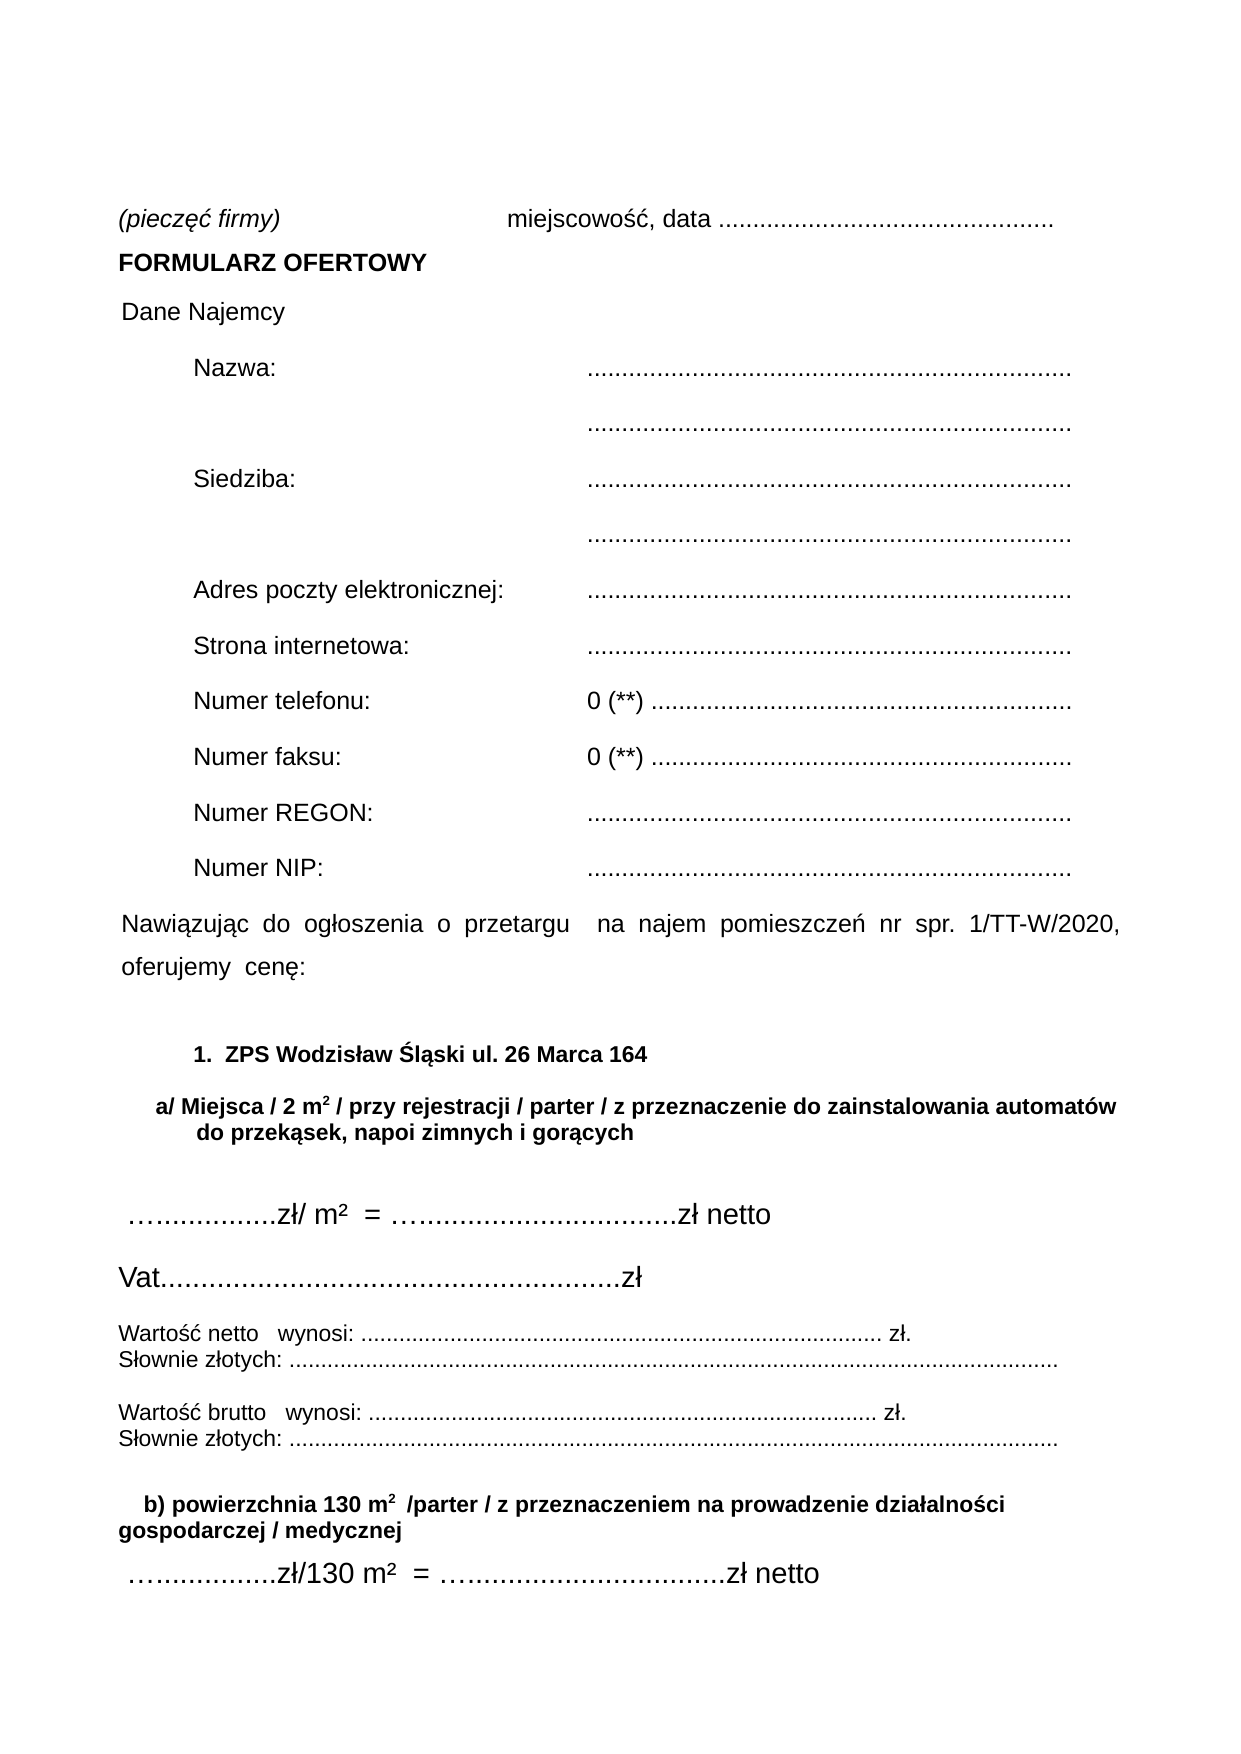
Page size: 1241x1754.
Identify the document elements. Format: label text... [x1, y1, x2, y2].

text Wartość netto wynosi: .................................................................................. zł. [118, 1319, 1122, 1346]
text Nawiązując do ogłoszenia o przetargu na najem pomieszczeń nr spr. 1/TT-W/2020, oferujemy cenę: [121, 909, 1122, 981]
text Dane Najemcy [121, 297, 1122, 326]
text Vat.........................................................zł [118, 1259, 1122, 1293]
text Numer NIP: [193, 853, 1122, 882]
text Numer faksu: 0 (**) [193, 742, 1122, 771]
text Adres poczty elektronicznej: [193, 575, 1122, 604]
text a/ Miejsca / 2 m2 / przy rejestracji / parter / z przeznaczenie do zainstalowania automatów do przekąsek, napoi zimnych i gorących [155, 1093, 1122, 1145]
text FORMULARZ OFERTOWY [118, 247, 1122, 276]
text Numer telefonu: 0 (**) [193, 686, 1122, 715]
text Siedziba: [193, 464, 1122, 492]
text Słownie złotych: ......................................................................................................................... [118, 1425, 1122, 1451]
text …...............zł/130 m² = …................................zł netto [118, 1556, 1122, 1589]
text Numer REGON: [193, 797, 1122, 826]
text Nazwa: [193, 352, 1122, 381]
text …...............zł/ m² = …................................zł netto [118, 1197, 1122, 1230]
text Strona internetowa: [193, 631, 1122, 659]
text Wartość brutto wynosi: ................................................................................ zł. [118, 1398, 1122, 1425]
text (pieczęć firmy) miejscowość, data [118, 204, 1122, 233]
list 1. ZPS Wodzisław Śląski ul. 26 Marca 164 [156, 1041, 1122, 1067]
text Słownie złotych: ......................................................................................................................... [118, 1346, 1122, 1372]
text b) powierzchnia 130 m2 /parter / z przeznaczeniem na prowadzenie działalności gospodarczej / medycznej [118, 1491, 1122, 1543]
